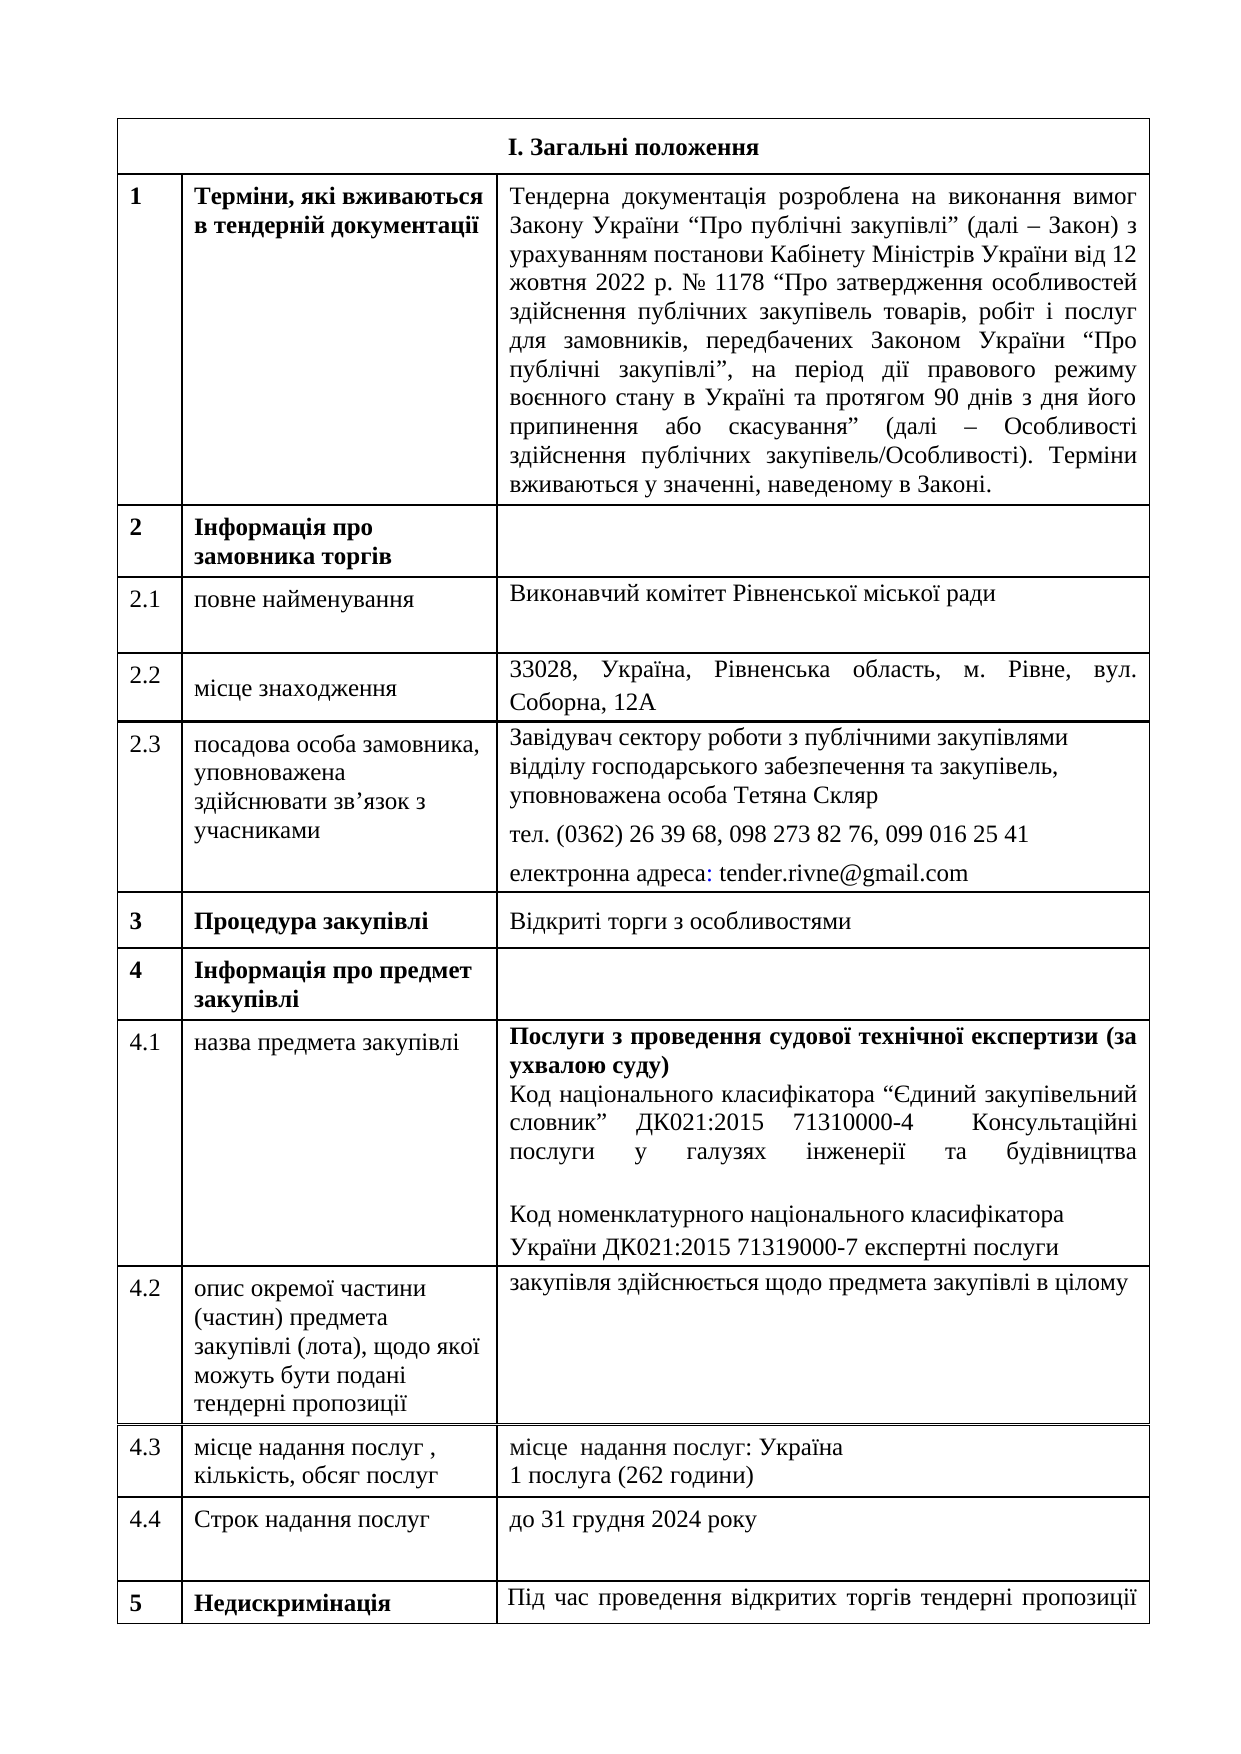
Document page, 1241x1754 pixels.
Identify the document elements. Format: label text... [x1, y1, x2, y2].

table_cell 33028, Україна, Рівненська область, м. Рівне, вул. Соборна, 12А [498, 654, 1149, 720]
table_cell Процедура закупівлі [183, 893, 496, 947]
table_cell Строк надання послуг [183, 1498, 496, 1580]
table_cell назва предмета закупівлі [183, 1021, 496, 1265]
table_cell Недискримінація [183, 1582, 496, 1623]
table_cell Інформація про замовника торгів [183, 506, 496, 576]
table_cell 5 [118, 1582, 181, 1623]
table_cell 4.2 [118, 1267, 181, 1423]
table_cell закупівля здійснюється щодо предмета закупівлі в цілому [498, 1267, 1149, 1423]
table_cell Послуги з проведення судової технічної експертизи (за ухвалою суду) Код національного класифікатора “Єдиний закупівельний словник” ДК021:2015 71310000-4 Консультаційні послуги у галузях інженерії та будівництва Тутhttps://dk21.dovidnyk.info/ про ℹ ДК21:2015 ℹ Код номенклатурного національного класифікатора України ДК021:2015 71319000-7 експертні послуги [498, 1021, 1149, 1265]
table_cell 2 [118, 506, 181, 576]
table_cell Інформація про предмет закупівлі [183, 949, 496, 1019]
table_cell місце надання послуг , кількість, обсяг послуг [183, 1426, 496, 1496]
table_cell опис окремої частини (частин) предмета закупівлі (лота), щодо якої можуть бути подані тендерні пропозиції [183, 1267, 496, 1423]
table_cell Завідувач сектору роботи з публічними закупівлями відділу господарського забезпечення та закупівель, уповноважена особа Тетяна Скляр тел. (0362) 26 39 68, 098 273 82 76, 099 016 25 41 електронна адреса: tender.rivne@gmail.com [498, 723, 1149, 891]
table_cell 4.3 [118, 1426, 181, 1496]
table_cell [498, 506, 1149, 576]
table_cell Під час проведення відкритих торгів тендерні пропозиції [498, 1582, 1149, 1623]
table_cell місце знаходження [183, 654, 496, 720]
table_cell Тендерна документація розроблена на виконання вимог Закону України “Про публічні закупівлі” (далі – Закон) з урахуванням постанови Кабінету Міністрів України від 12 жовтня 2022 р. № 1178 “Про затвердження особливостей здійснення публічних закупівель товарів, робіт і послуг для замовників, передбачених Законом України “Про публічні закупівлі”, на період дії правового режиму воєнного стану в Україні та протягом 90 днів з дня його припинення або скасування” (далі – Особливості здійснення публічних закупівель/Особливості). Терміни вживаються у значенні, наведеному в Законі. [498, 175, 1149, 504]
table_cell місце надання послуг: Україна 1 послуга (262 години) [498, 1426, 1149, 1496]
table_cell Терміни, які вживаються в тендерній документації [183, 175, 496, 504]
table_cell 4.1 [118, 1021, 181, 1265]
table_cell 2.2 [118, 654, 181, 720]
table_header І. Загальні положення [118, 119, 1149, 173]
table_cell повне найменування [183, 578, 496, 652]
table_cell 1 [118, 175, 181, 504]
table_cell [498, 949, 1149, 1019]
table_cell 2.1 [118, 578, 181, 652]
table_cell Виконавчий комітет Рівненської міської ради [498, 578, 1149, 652]
table_cell Відкриті торги з особливостями [498, 893, 1149, 947]
table_cell 4.4 [118, 1498, 181, 1580]
table_cell 2.3 [118, 723, 181, 891]
table_cell посадова особа замовника, уповноважена здійснювати зв’язок з учасниками [183, 723, 496, 891]
table_cell 4 [118, 949, 181, 1019]
table_cell до 31 грудня 2024 року [498, 1498, 1149, 1580]
table_cell 3 [118, 893, 181, 947]
